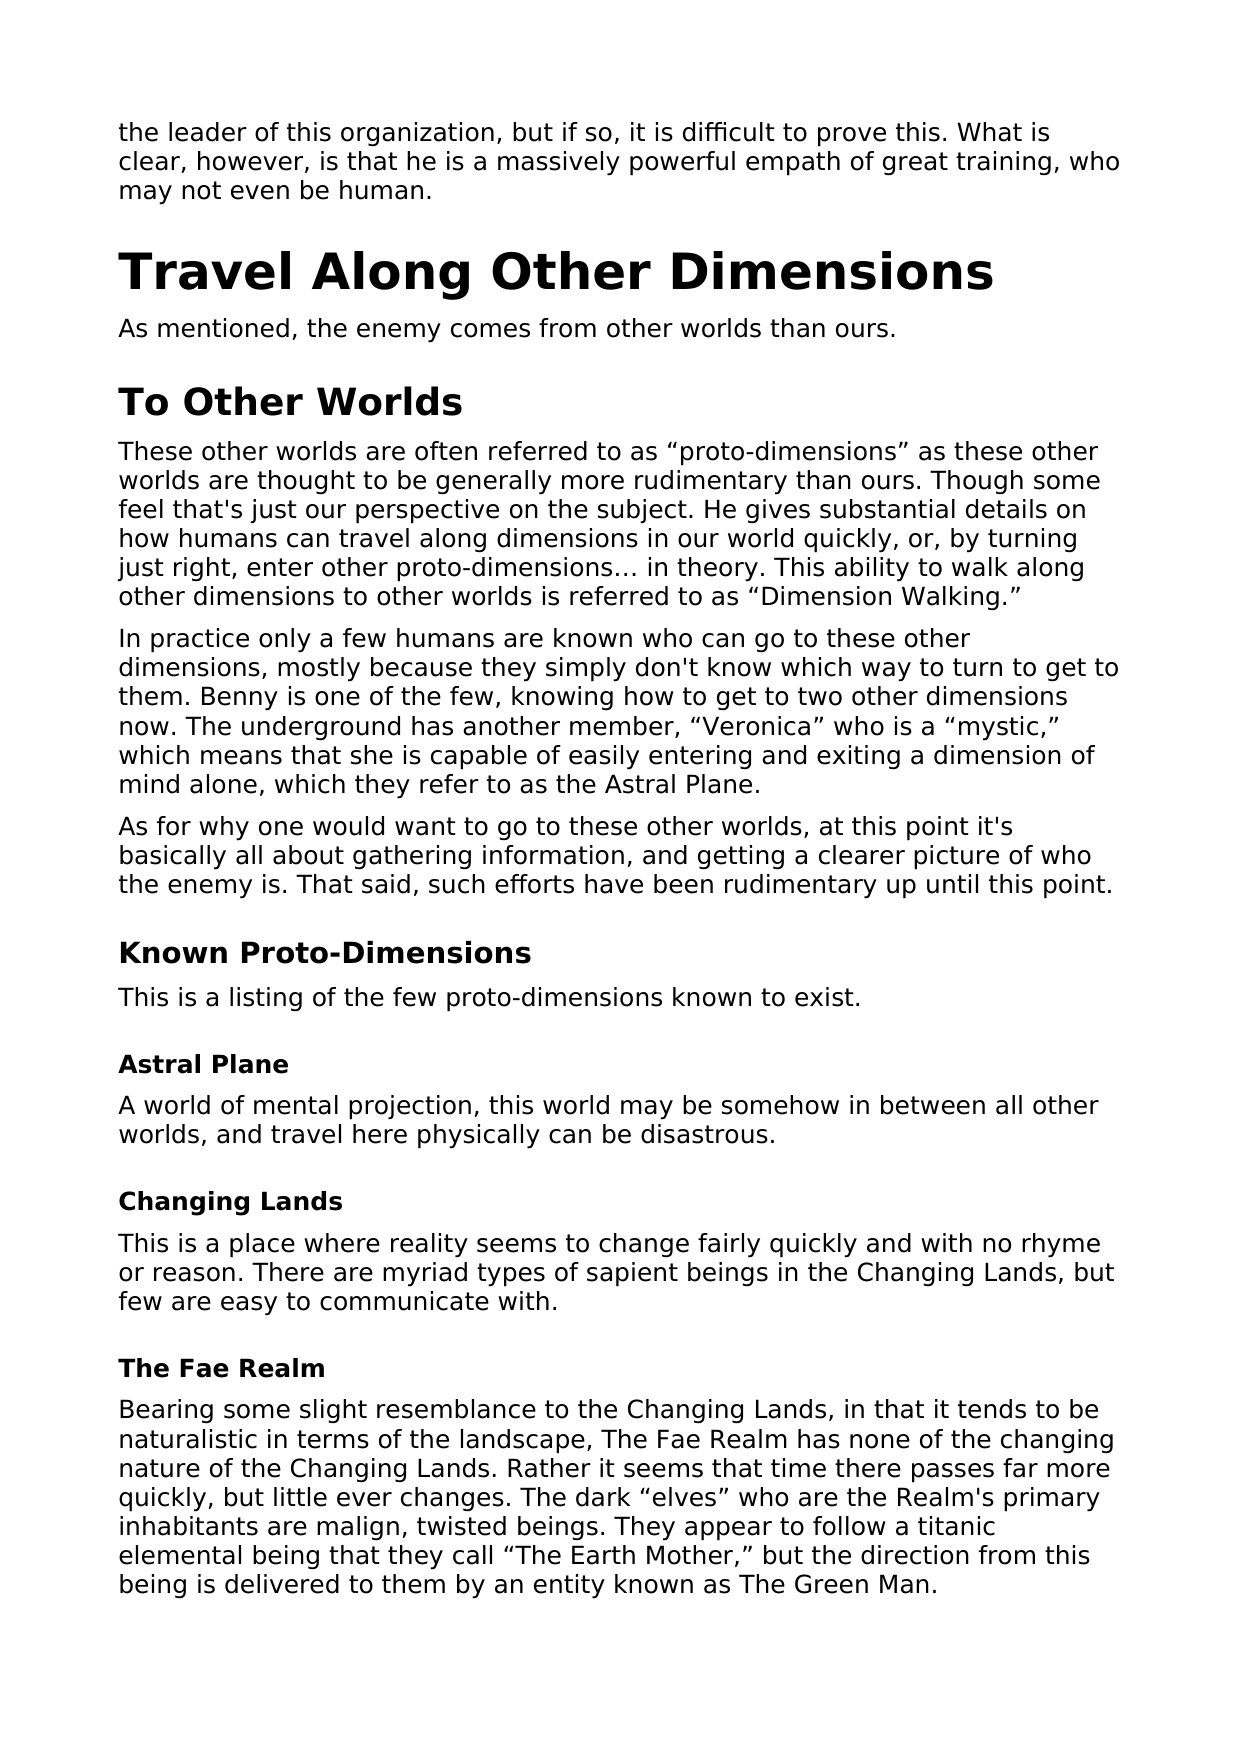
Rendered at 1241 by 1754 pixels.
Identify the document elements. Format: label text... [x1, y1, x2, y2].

text As for why one would want to go to these other worlds, at this point it's basically all about gathering information, and getting a clearer picture of who the enemy is. That said, such efforts have been rudimentary up until this point. [118, 812, 1122, 899]
subtitle The Fae Realm [118, 1354, 1122, 1383]
text A world of mental projection, this world may be somehow in between all other worlds, and travel here physically can be disastrous. [118, 1091, 1122, 1150]
text This is a place where reality seems to change fairly quickly and with no rhyme or reason. There are myriad types of sapient beings in the Changing Lands, but few are easy to communicate with. [118, 1229, 1122, 1316]
text These other worlds are often referred to as “proto-dimensions” as these other worlds are thought to be generally more rudimentary than ours. Though some feel that's just our perspective on the subject. He gives substantial details on how humans can travel along dimensions in our world quickly, or, by turning just right, enter other proto-dimensions… in theory. This ability to walk along other dimensions to other worlds is referred to as “Dimension Walking.” [118, 437, 1122, 612]
subtitle Known Proto-Dimensions [118, 937, 1122, 971]
subtitle To Other Worlds [118, 381, 1122, 424]
text Bearing some slight resemblance to the Changing Lands, in that it tends to be naturalistic in terms of the landscape, The Fae Realm has none of the changing nature of the Changing Lands. Rather it seems that time there passes far more quickly, but little ever changes. The dark “elves” who are the Realm's primary inhabitants are malign, twisted beings. They appear to follow a titanic elemental being that they call “The Earth Mother,” but the direction from this being is delivered to them by an entity known as The Green Man. [118, 1396, 1122, 1600]
subtitle Astral Plane [118, 1050, 1122, 1079]
subtitle Changing Lands [118, 1187, 1122, 1216]
text This is a listing of the few proto-dimensions known to exist. [118, 983, 1122, 1012]
text the leader of this organization, but if so, it is difficult to prove this. What is clear, however, is that he is a massively powerful empath of great training, who may not even be human. [118, 118, 1122, 206]
text In practice only a few humans are known who can go to these other dimensions, mostly because they simply don't know which way to turn to get to them. Benny is one of the few, knowing how to get to two other dimensions now. The underground has another member, “Veronica” who is a “mystic,” which means that she is capable of easily entering and exiting a dimension of mind alone, which they refer to as the Astral Plane. [118, 624, 1122, 799]
subtitle Travel Along Other Dimensions [118, 243, 1122, 301]
text As mentioned, the enemy comes from other worlds than ours. [118, 314, 1122, 343]
